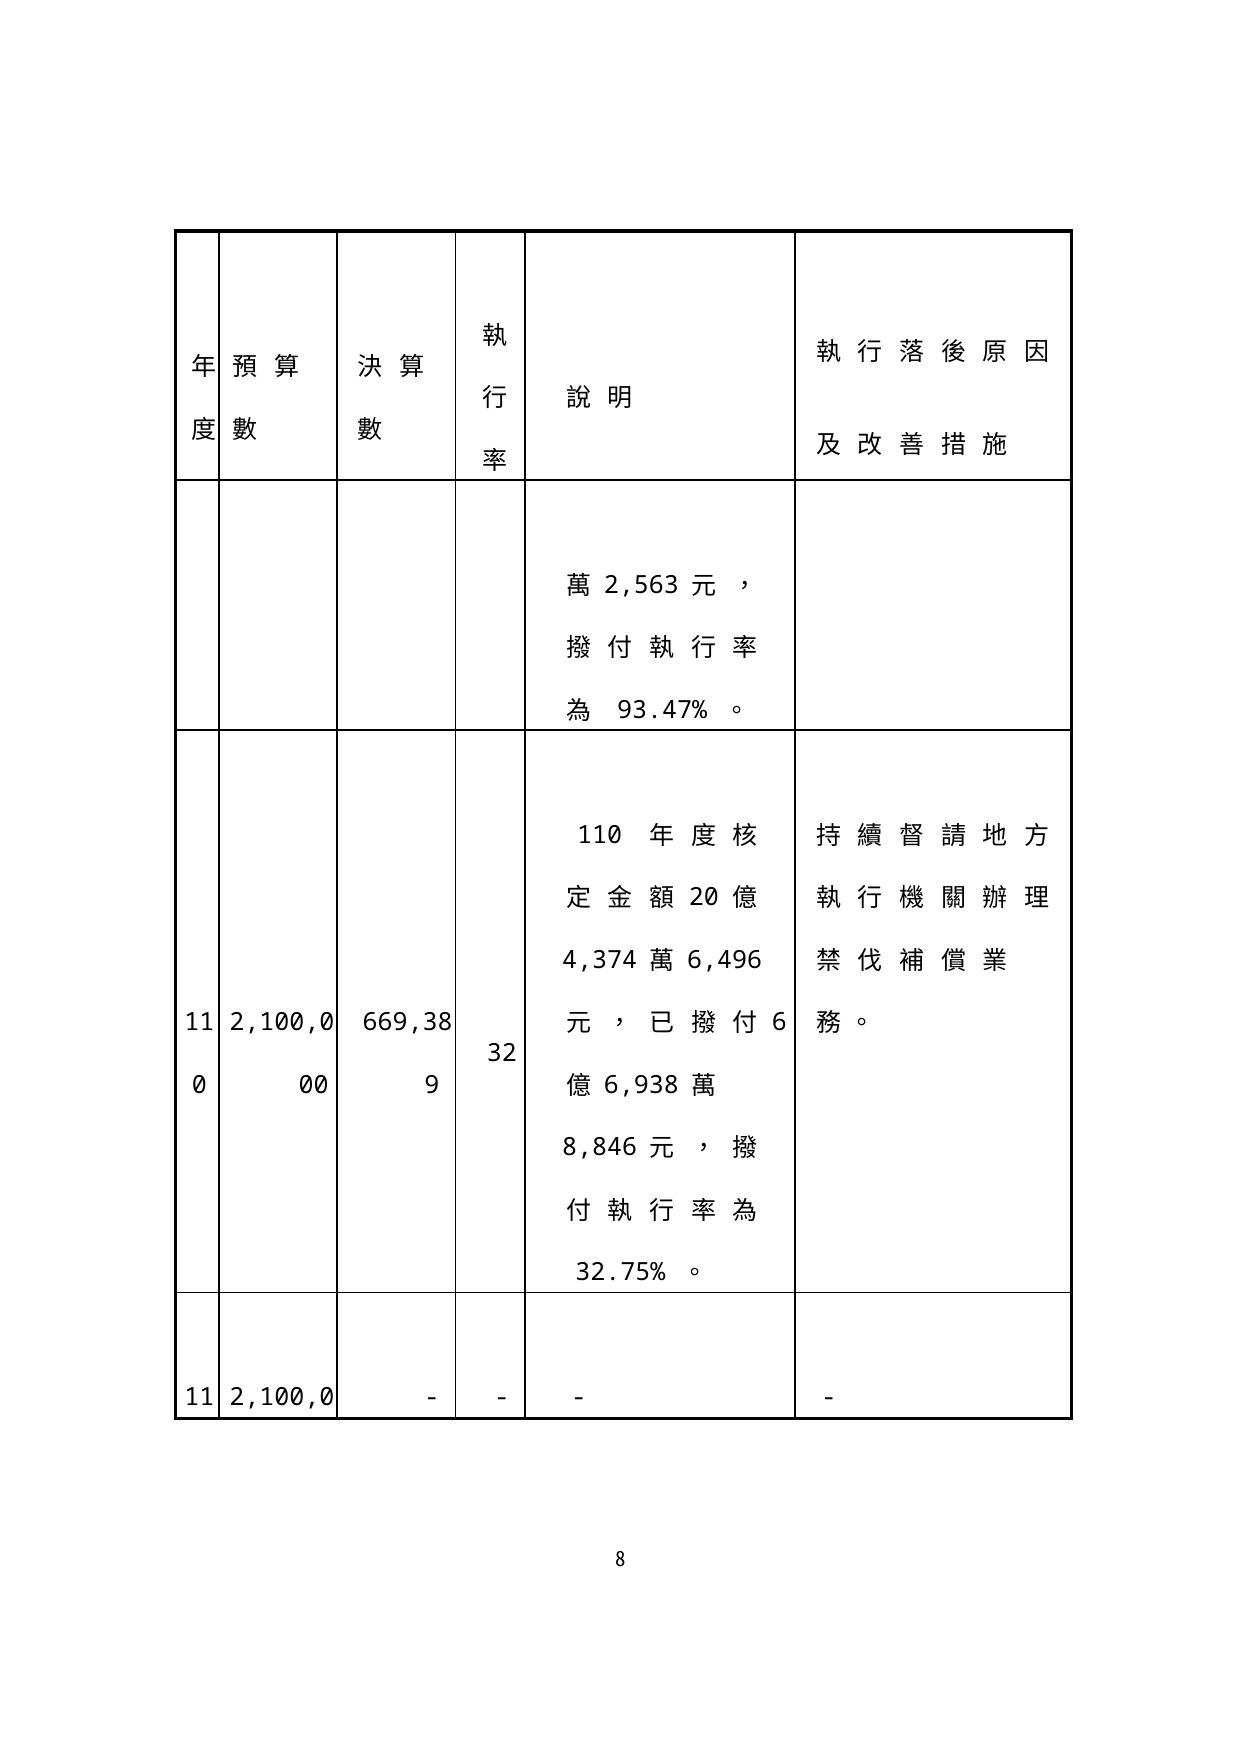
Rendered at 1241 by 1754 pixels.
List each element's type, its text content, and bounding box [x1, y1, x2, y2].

table_cell 11 [177, 1293, 218, 1417]
table_cell - [338, 1293, 455, 1417]
table_cell [220, 481, 336, 729]
table_cell [456, 481, 524, 729]
table_cell 110 [177, 731, 218, 1292]
table_cell 110年度核定金額20億4,374萬6,496元，已撥付6億6,938萬8,846元，撥付執行率為32.75%。 [526, 731, 794, 1292]
table_cell 2,100,0 [220, 1293, 336, 1417]
table_cell [177, 481, 218, 729]
table_header 預算數 [220, 233, 336, 479]
table_header 執行落後原因 及改善措施 [796, 233, 1070, 479]
table_header 說明 [526, 233, 794, 479]
table_cell [796, 481, 1070, 729]
table_header 執行率 [456, 233, 524, 479]
table_cell 32 [456, 731, 524, 1292]
table_cell 萬2,563元，撥付執行率為93.47%。 [526, 481, 794, 729]
table_cell - [526, 1293, 794, 1417]
table_header 年度 [177, 233, 218, 479]
table_cell - [456, 1293, 524, 1417]
table_cell - [796, 1293, 1070, 1417]
table_cell 持續督請地方執行機關辦理禁伐補償業務。 [796, 731, 1070, 1292]
table_cell 669,389 [338, 731, 455, 1292]
table_cell [338, 481, 455, 729]
table_cell 2,100,000 [220, 731, 336, 1292]
table_header 決算數 [338, 233, 455, 479]
